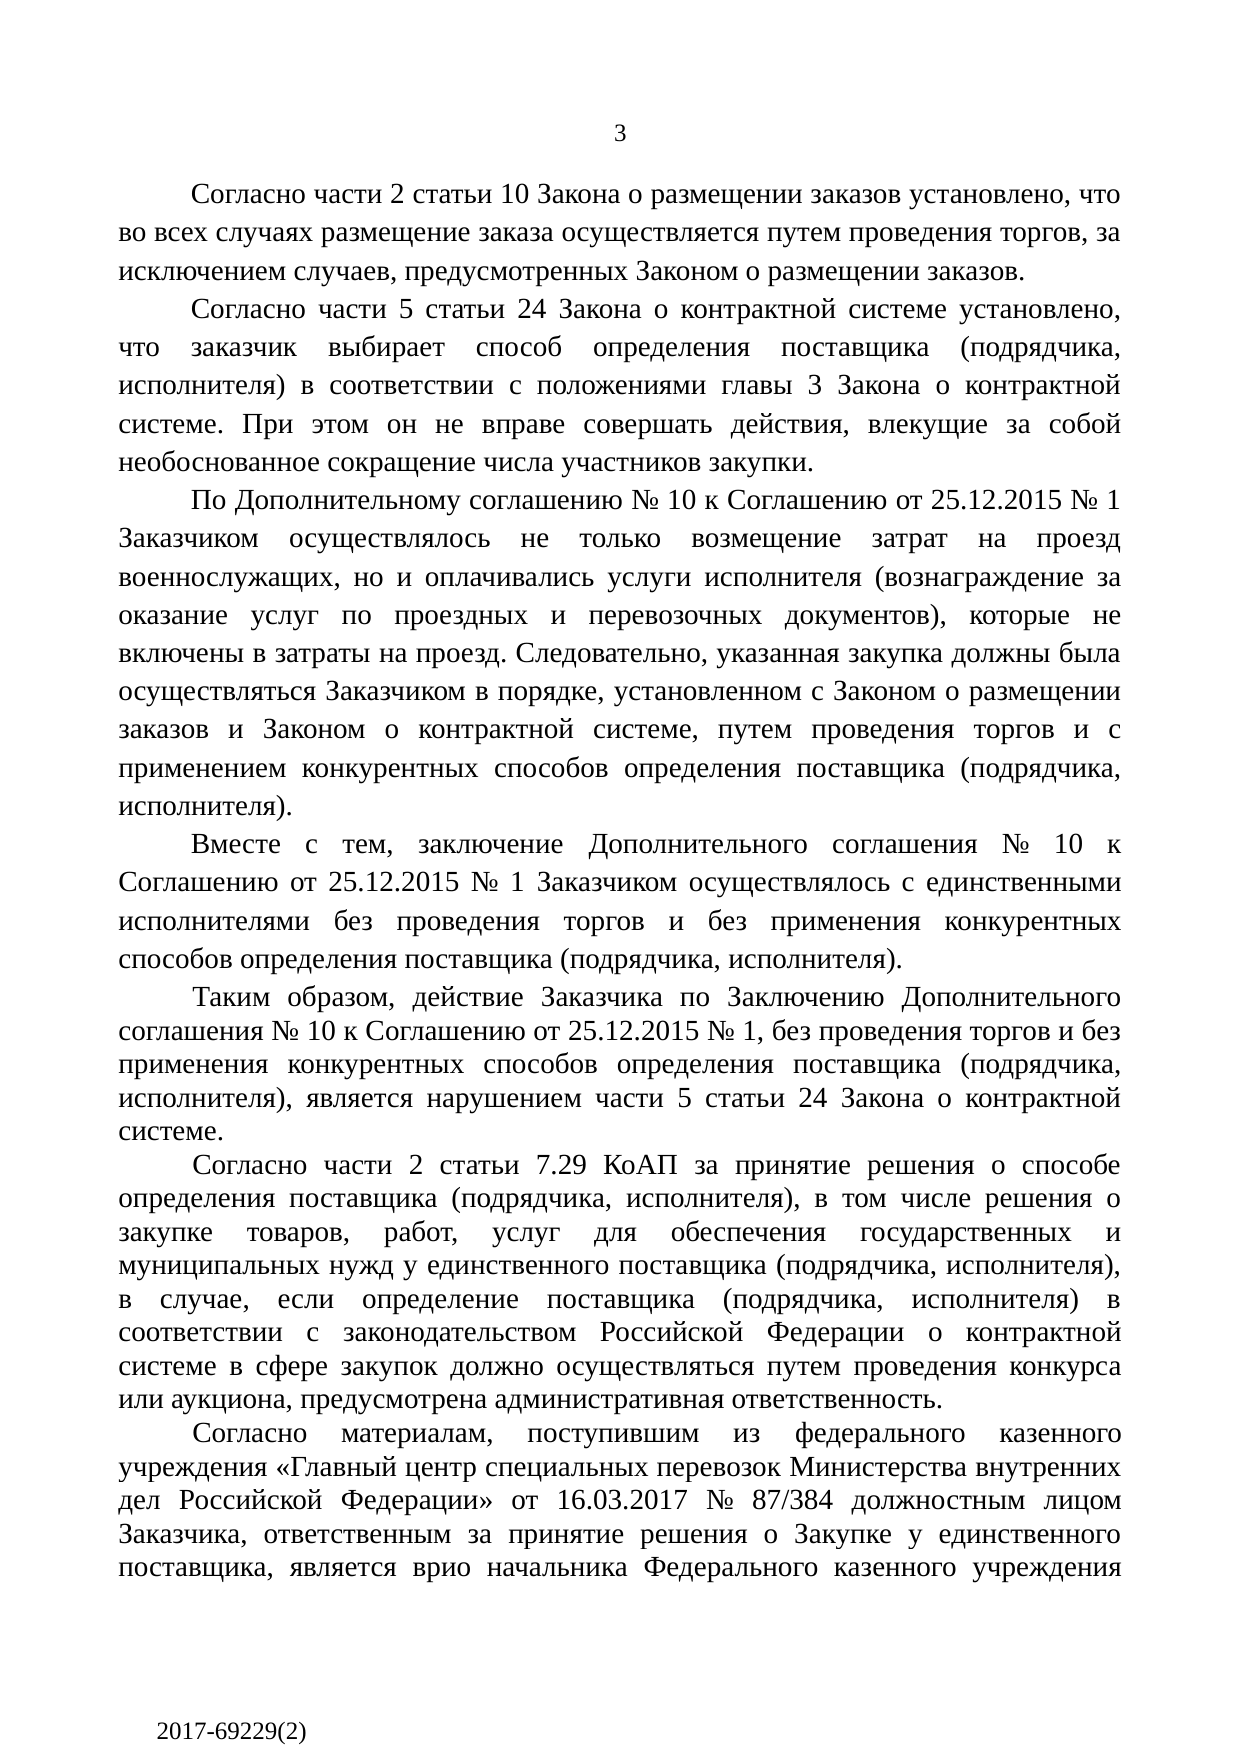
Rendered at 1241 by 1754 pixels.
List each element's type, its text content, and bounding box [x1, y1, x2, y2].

text Согласно части 2 статьи 10 Закона о размещении заказов установлено, что во всех случаях размещение заказа осуществляется путем проведения торгов, за исключением случаев, предусмотренных Законом о размещении заказов. [118, 176, 1122, 286]
text По Дополнительному соглашению № 10 к Соглашению от 25.12.2015 № 1 Заказчиком осуществлялось не только возмещение затрат на проезд военнослужащих, но и оплачивались услуги исполнителя (вознаграждение за оказание услуг по проездных и перевозочных документов), которые не включены в затраты на проезд. Следовательно, указанная закупка должны была осуществляться Заказчиком в порядке, установленном с Законом о размещении заказов и Законом о контрактной системе, путем проведения торгов и с применением конкурентных способов определения поставщика (подрядчика, исполнителя). [118, 482, 1122, 822]
text Вместе с тем, заключение Дополнительного соглашения № 10 к Соглашению от 25.12.2015 № 1 Заказчиком осуществлялось с единственными исполнителями без проведения торгов и без применения конкурентных способов определения поставщика (подрядчика, исполнителя). [118, 826, 1122, 974]
text Согласно материалам, поступившим из федерального казенного учреждения «Главный центр специальных перевозок Министерства внутренних дел Российской Федерации» от 16.03.2017 № 87/384 должностным лицом Заказчика, ответственным за принятие решения о Закупке у единственного поставщика, является врио начальника Федерального казенного учреждения [118, 1415, 1122, 1583]
text Таким образом, действие Заказчика по Заключению Дополнительного соглашения № 10 к Соглашению от 25.12.2015 № 1, без проведения торгов и без применения конкурентных способов определения поставщика (подрядчика, исполнителя), является нарушением части 5 статьи 24 Закона о контрактной системе. [118, 979, 1122, 1147]
text Согласно части 5 статьи 24 Закона о контрактной системе установлено, что заказчик выбирает способ определения поставщика (подрядчика, исполнителя) в соответствии с положениями главы 3 Закона о контрактной системе. При этом он не вправе совершать действия, влекущие за собой необоснованное сокращение числа участников закупки. [118, 291, 1122, 477]
text Согласно части 2 статьи 7.29 КоАП за принятие решения о способе определения поставщика (подрядчика, исполнителя), в том числе решения о закупке товаров, работ, услуг для обеспечения государственных и муниципальных нужд у единственного поставщика (подрядчика, исполнителя), в случае, если определение поставщика (подрядчика, исполнителя) в соответствии с законодательством Российской Федерации о контрактной системе в сфере закупок должно осуществляться путем проведения конкурса или аукциона, предусмотрена административная ответственность. [118, 1147, 1122, 1415]
